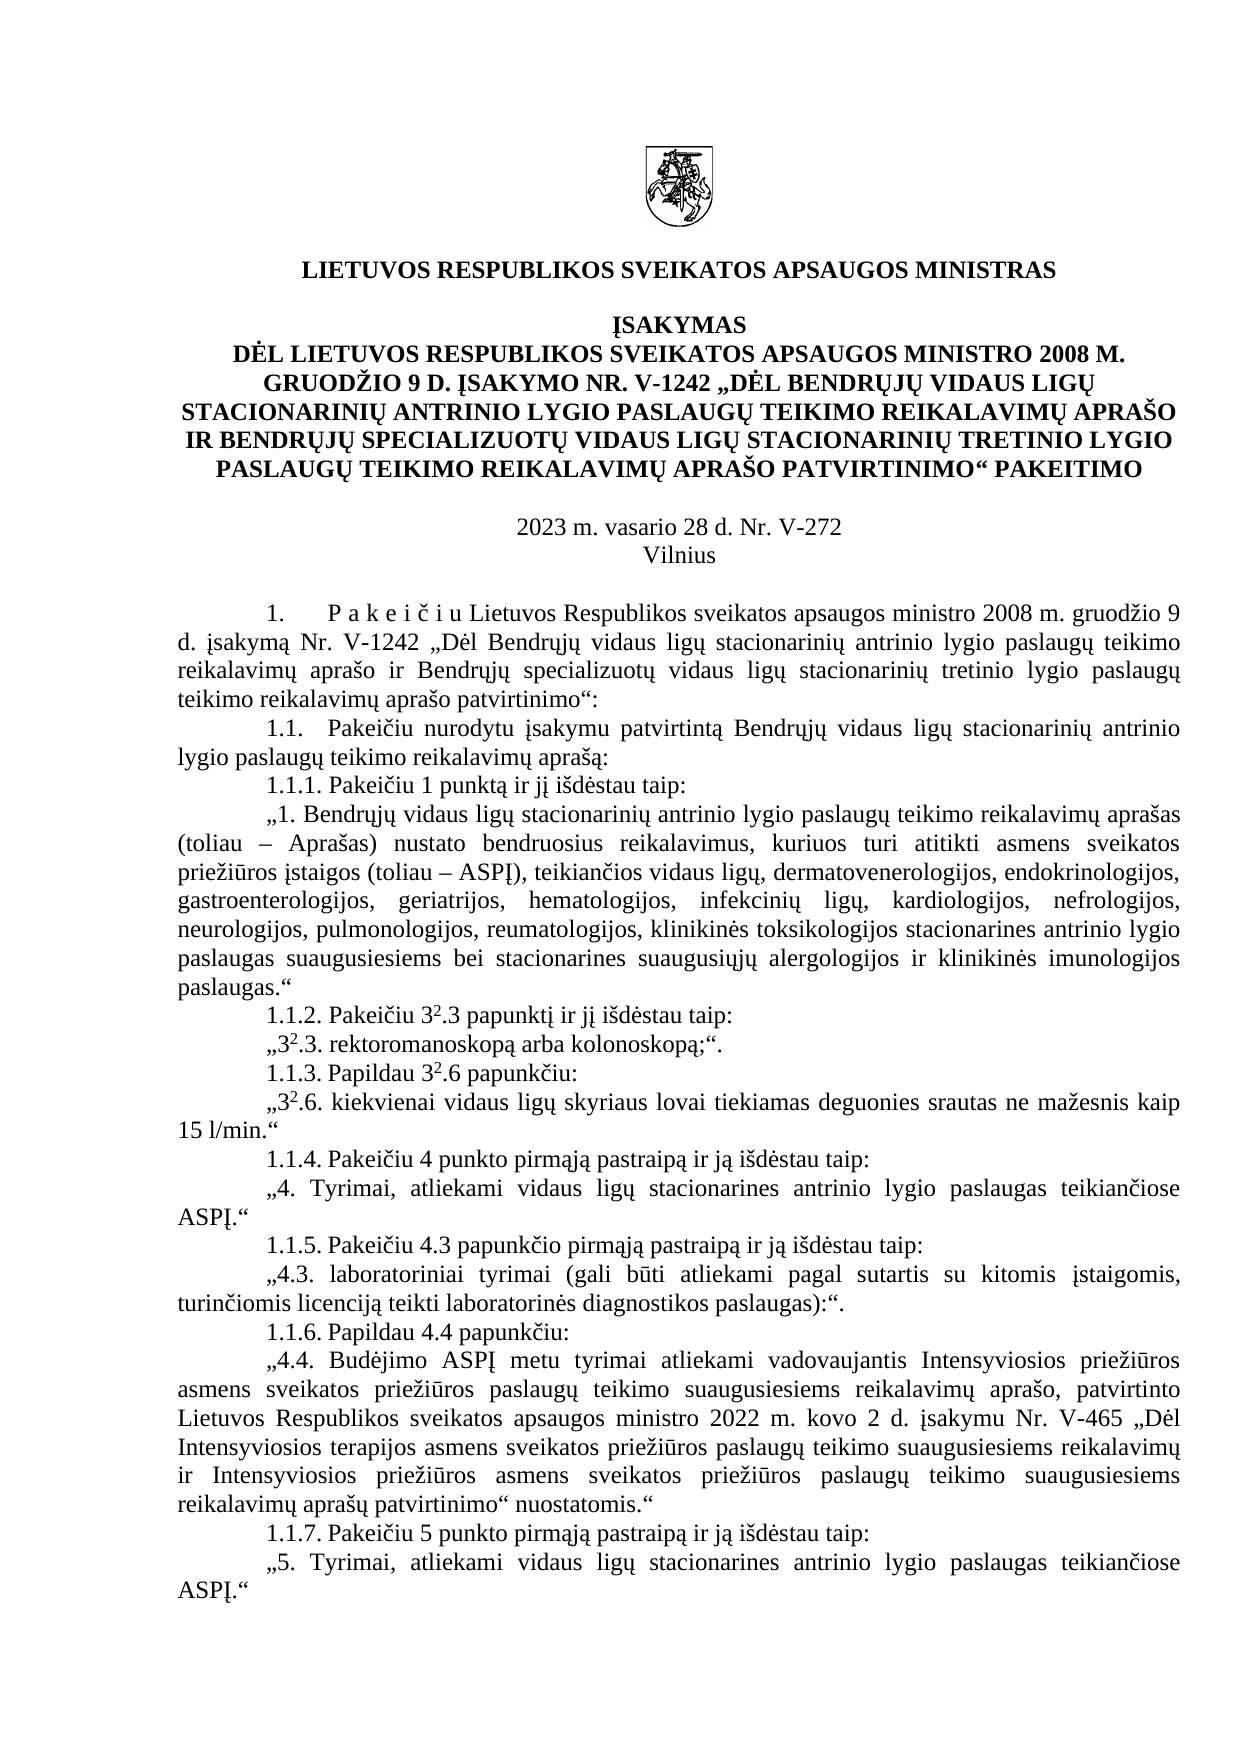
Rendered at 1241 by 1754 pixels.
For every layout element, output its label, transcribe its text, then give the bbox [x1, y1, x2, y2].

text „4.4. Budėjimo ASPĮ metu tyrimai atliekami vadovaujantis Intensyviosios priežiūros asmens sveikatos priežiūros paslaugų teikimo suaugusiesiems reikalavimų aprašo, patvirtinto Lietuvos Respublikos sveikatos apsaugos ministro 2022 m. kovo 2 d. įsakymu Nr. V-465 „Dėl Intensyviosios terapijos asmens sveikatos priežiūros paslaugų teikimo suaugusiesiems reikalavimų ir Intensyviosios priežiūros asmens sveikatos priežiūros paslaugų teikimo suaugusiesiems reikalavimų aprašų patvirtinimo“ nuostatomis.“ [177, 1345, 1181, 1518]
text 1.1.6. Papildau 4.4 papunkčiu: [252, 1317, 1181, 1345]
text „1. Bendrųjų vidaus ligų stacionarinių antrinio lygio paslaugų teikimo reikalavimų aprašas (toliau – Aprašas) nustato bendruosius reikalavimus, kuriuos turi atitikti asmens sveikatos priežiūros įstaigos (toliau – ASPĮ), teikiančios vidaus ligų, dermatovenerologijos, endokrinologijos, gastroenterologijos, geriatrijos, hematologijos, infekcinių ligų, kardiologijos, nefrologijos, neurologijos, pulmonologijos, reumatologijos, klinikinės toksikologijos stacionarines antrinio lygio paslaugas suaugusiesiems bei stacionarines suaugusiųjų alergologijos ir klinikinės imunologijos paslaugas.“ [177, 799, 1181, 1000]
text 1.1.7. Pakeičiu 5 punkto pirmąją pastraipą ir ją išdėstau taip: [252, 1518, 1181, 1547]
text 1.1. Pakeičiu nurodytu įsakymu patvirtintą Bendrųjų vidaus ligų stacionarinių antrinio lygio paslaugų teikimo reikalavimų aprašą: [177, 713, 1181, 770]
text 1.1.5. Pakeičiu 4.3 papunkčio pirmąją pastraipą ir ją išdėstau taip: [252, 1230, 1181, 1259]
text DĖL LIETUVOS RESPUBLIKOS SVEIKATOS APSAUGOS MINISTRO 2008 M. GRUODŽIO 9 D. ĮSAKYMO NR. V-1242 „DĖL BENDRŲJŲ VIDAUS LIGŲ STACIONARINIŲ ANTRINIO LYGIO PASLAUGŲ TEIKIMO REIKALAVIMŲ APRAŠO IR BENDRŲJŲ SPECIALIZUOTŲ VIDAUS LIGŲ STACIONARINIŲ TRETINIO LYGIO PASLAUGŲ TEIKIMO REIKALAVIMŲ APRAŠO PATVIRTINIMO“ PAKEITIMO [177, 339, 1181, 483]
text „5. Tyrimai, atliekami vidaus ligų stacionarines antrinio lygio paslaugas teikiančiose ASPĮ.“ [177, 1547, 1181, 1604]
text 2023 m. vasario 28 d. Nr. V-272 [177, 512, 1181, 540]
text „4. Tyrimai, atliekami vidaus ligų stacionarines antrinio lygio paslaugas teikiančiose ASPĮ.“ [177, 1173, 1181, 1230]
text 1.1.3. Papildau 32.6 papunkčiu: [252, 1058, 1181, 1087]
text 1.1.4. Pakeičiu 4 punkto pirmąją pastraipą ir ją išdėstau taip: [252, 1144, 1181, 1173]
text Vilnius [177, 540, 1181, 569]
text 1.1.2. Pakeičiu 32.3 papunktį ir jį išdėstau taip: [177, 1000, 1181, 1029]
text LIETUVOS RESPUBLIKOS SVEIKATOS APSAUGOS MINISTRAS [177, 255, 1181, 284]
text „32.3. rektoromanoskopą arba kolonoskopą;“. [177, 1029, 1181, 1058]
text „4.3. laboratoriniai tyrimai (gali būti atliekami pagal sutartis su kitomis įstaigomis, turinčiomis licenciją teikti laboratorinės diagnostikos paslaugas):“. [177, 1259, 1181, 1317]
text 1.1.1. Pakeičiu 1 punktą ir jį išdėstau taip: [266, 770, 1181, 799]
text ĮSAKYMAS [177, 310, 1181, 339]
text 1. P a k e i č i u Lietuvos Respublikos sveikatos apsaugos ministro 2008 m. gruodžio 9 d. įsakymą Nr. V-1242 „Dėl Bendrųjų vidaus ligų stacionarinių antrinio lygio paslaugų teikimo reikalavimų aprašo ir Bendrųjų specializuotų vidaus ligų stacionarinių tretinio lygio paslaugų teikimo reikalavimų aprašo patvirtinimo“: [177, 598, 1181, 713]
text „32.6. kiekvienai vidaus ligų skyriaus lovai tiekiamas deguonies srautas ne mažesnis kaip 15 l/min.“ [177, 1087, 1181, 1144]
